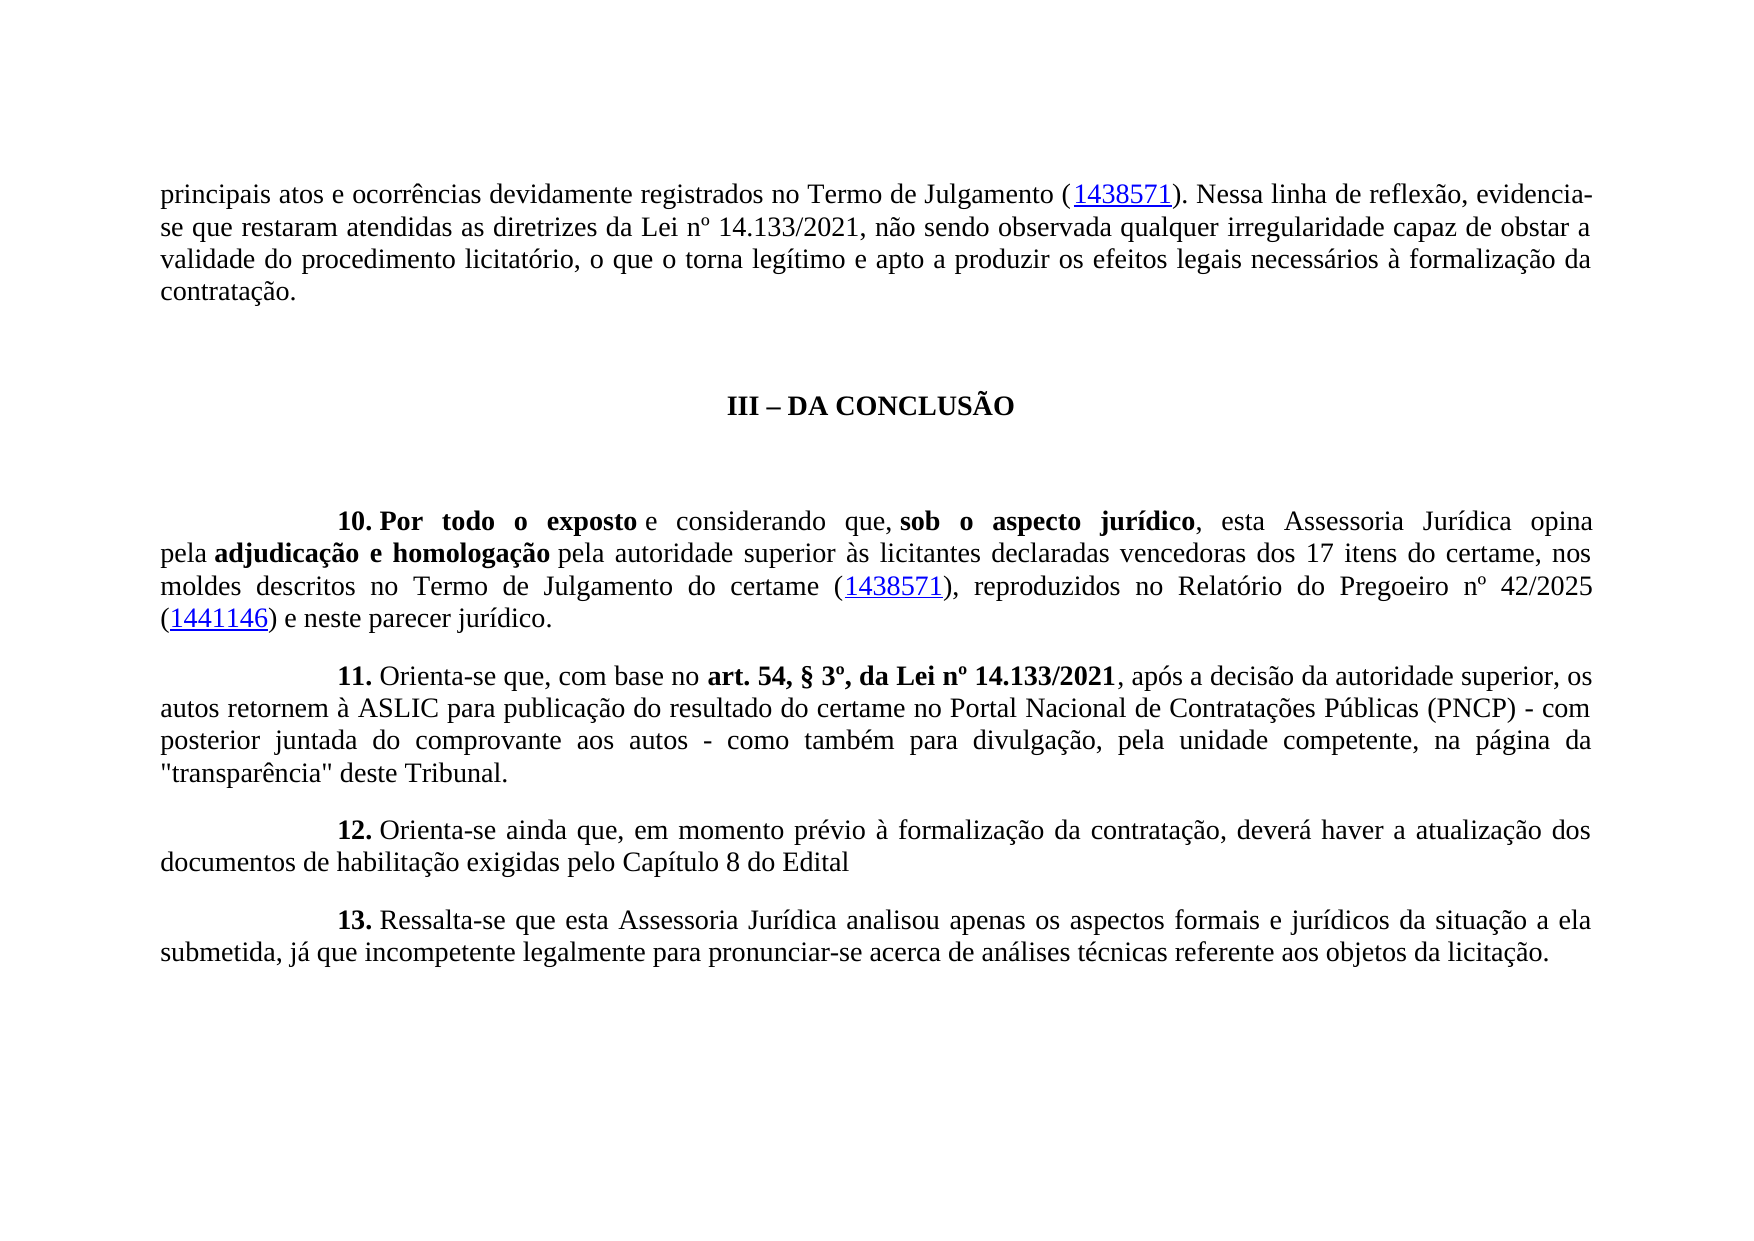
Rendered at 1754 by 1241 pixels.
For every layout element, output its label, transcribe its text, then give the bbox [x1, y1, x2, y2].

text 13. Ressalta-se que esta Assessoria Jurídica analisou apenas os aspectos formais e jurídicos da situação a ela submetida, já que incompetente legalmente para pronunciar-se acerca de análises técnicas referente aos objetos da licitação. [160, 903, 1594, 968]
text III – DA CONCLUSÃO [148, 389, 1594, 422]
text 11. Orienta-se que, com base no art. 54, § 3º, da Lei nº 14.133/2021, após a decisão da autoridade superior, os autos retornem à ASLIC para publicação do resultado do certame no Portal Nacional de Contratações Públicas (PNCP) - com posterior juntada do comprovante aos autos - como também para divulgação, pela unidade competente, na página da "transparência" deste Tribunal. [160, 658, 1594, 788]
text principais atos e ocorrências devidamente registrados no Termo de Julgamento (1438571). Nessa linha de reflexão, evidencia-se que restaram atendidas as diretrizes da Lei nº 14.133/2021, não sendo observada qualquer irregularidade capaz de obstar a validade do procedimento licitatório, o que o torna legítimo e apto a produzir os efeitos legais necessários à formalização da contratação. [160, 177, 1594, 307]
text 12. Orienta-se ainda que, em momento prévio à formalização da contratação, deverá haver a atualização dos documentos de habilitação exigidas pelo Capítulo 8 do Edital [160, 813, 1594, 878]
text 10. Por todo o exposto e considerando que, sob o aspecto jurídico, esta Assessoria Jurídica opina pela adjudicação e homologação pela autoridade superior às licitantes declaradas vencedoras dos 17 itens do certame, nos moldes descritos no Termo de Julgamento do certame (1438571), reproduzidos no Relatório do Pregoeiro nº 42/2025 (1441146) e neste parecer jurídico. [160, 504, 1594, 633]
